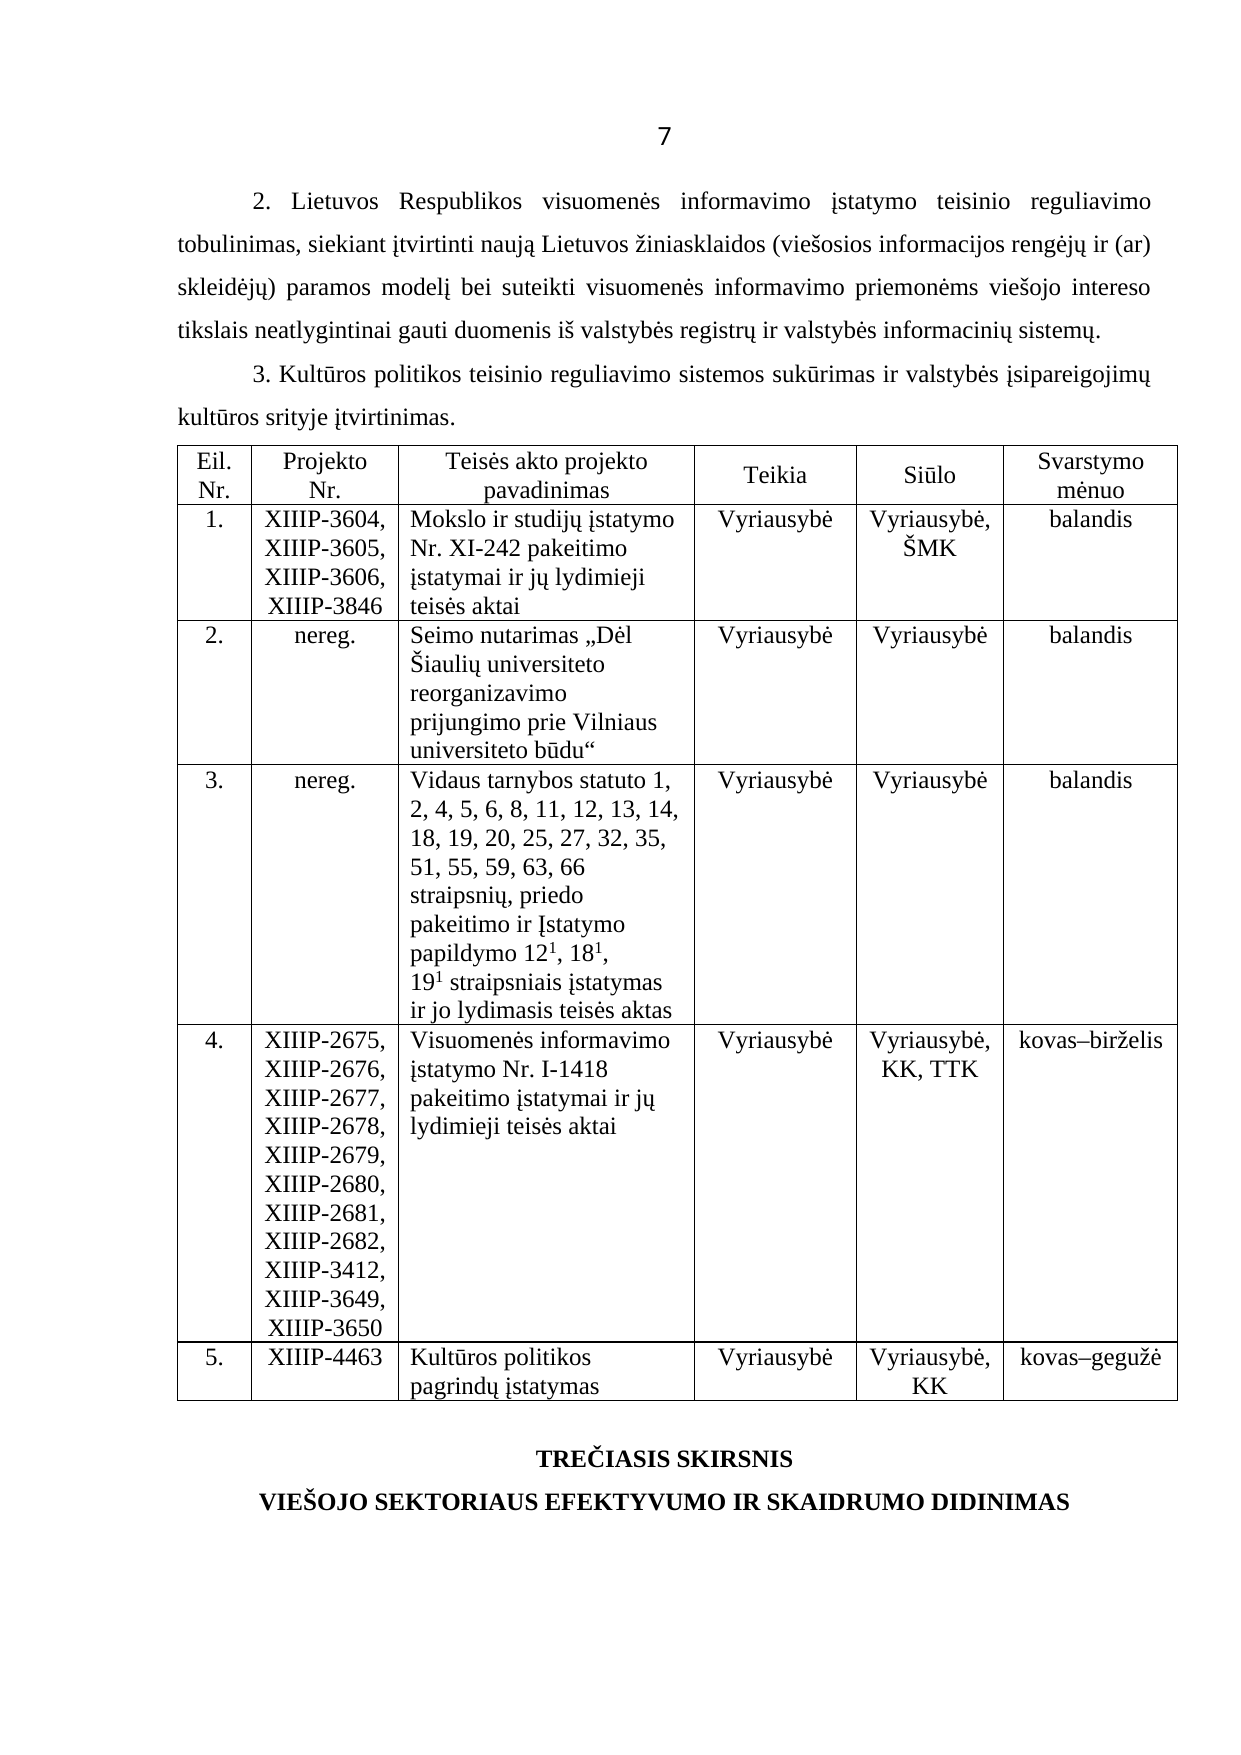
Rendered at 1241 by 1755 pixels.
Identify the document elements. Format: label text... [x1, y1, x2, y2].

table_cell XIIIP-3604, XIIIP-3605, XIIIP-3606, XIIIP-3846 [252, 505, 398, 619]
table_header Svarstymo mėnuo [1004, 446, 1177, 503]
text 3. Kultūros politikos teisinio reguliavimo sistemos sukūrimas ir valstybės įsipareigojimų kultūros srityje įtvirtinimas. [177, 359, 1152, 431]
table_cell Seimo nutarimas „Dėl Šiaulių universiteto reorganizavimo prijungimo prie Vilniaus universiteto būdu“ [399, 621, 694, 764]
table_cell 5. [178, 1343, 251, 1400]
text 2. Lietuvos Respublikos visuomenės informavimo įstatymo teisinio reguliavimo tobulinimas, siekiant įtvirtinti naują Lietuvos žiniasklaidos (viešosios informacijos rengėjų ir (ar) skleidėjų) paramos modelį bei suteikti visuomenės informavimo priemonėms viešojo intereso tikslais neatlygintinai gauti duomenis iš valstybės registrų ir valstybės informacinių sistemų. [177, 186, 1152, 344]
table_cell Vyriausybė [695, 621, 856, 764]
table_cell Vyriausybė [857, 765, 1003, 1024]
table_header Projekto Nr. [252, 446, 398, 503]
table_cell 4. [178, 1025, 251, 1341]
table_cell XIIIP-4463 [252, 1343, 398, 1400]
text TREČIASIS SKIRSNIS [177, 1444, 1152, 1473]
table_cell kovas–birželis [1004, 1025, 1177, 1341]
table_cell Vyriausybė [695, 1343, 856, 1400]
table_cell Vyriausybė, KK [857, 1343, 1003, 1400]
table_cell kovas–gegužė [1004, 1343, 1177, 1400]
table_cell 2. [178, 621, 251, 764]
table_cell Kultūros politikos pagrindų įstatymas [399, 1343, 694, 1400]
table_cell balandis [1004, 765, 1177, 1024]
table_cell balandis [1004, 621, 1177, 764]
table_cell nereg. [252, 765, 398, 1024]
table_header Teikia [695, 446, 856, 503]
table_cell Vyriausybė [695, 505, 856, 619]
table_cell 1. [178, 505, 251, 619]
table_header Teisės akto projekto pavadinimas [399, 446, 694, 503]
table_cell Vidaus tarnybos statuto 1, 2, 4, 5, 6, 8, 11, 12, 13, 14, 18, 19, 20, 25, 27, 32, 35, 51, 55, 59, 63, 66 straipsnių, priedo pakeitimo ir Įstatymo papildymo 121, 181, 191 straipsniais įstatymas ir jo lydimasis teisės aktas [399, 765, 694, 1024]
table_cell XIIIP-2675, XIIIP-2676, XIIIP-2677, XIIIP-2678, XIIIP-2679, XIIIP-2680, XIIIP-2681, XIIIP-2682, XIIIP-3412, XIIIP-3649, XIIIP-3650 [252, 1025, 398, 1341]
table_cell Vyriausybė [695, 1025, 856, 1341]
table_cell Vyriausybė, KK, TTK [857, 1025, 1003, 1341]
table_cell balandis [1004, 505, 1177, 619]
table_cell Mokslo ir studijų įstatymo Nr. XI-242 pakeitimo įstatymai ir jų lydimieji teisės aktai [399, 505, 694, 619]
table_cell Visuomenės informavimo įstatymo Nr. I-1418 pakeitimo įstatymai ir jų lydimieji teisės aktai [399, 1025, 694, 1341]
table_cell Vyriausybė, ŠMK [857, 505, 1003, 619]
table_header Eil. Nr. [178, 446, 251, 503]
table_cell Vyriausybė [857, 621, 1003, 764]
table_cell nereg. [252, 621, 398, 764]
table_header Siūlo [857, 446, 1003, 503]
table_cell 3. [178, 765, 251, 1024]
text VIEŠOJO SEKTORIAUS EFEKTYVUMO IR SKAIDRUMO DIDINIMAS [177, 1487, 1152, 1516]
table_cell Vyriausybė [695, 765, 856, 1024]
